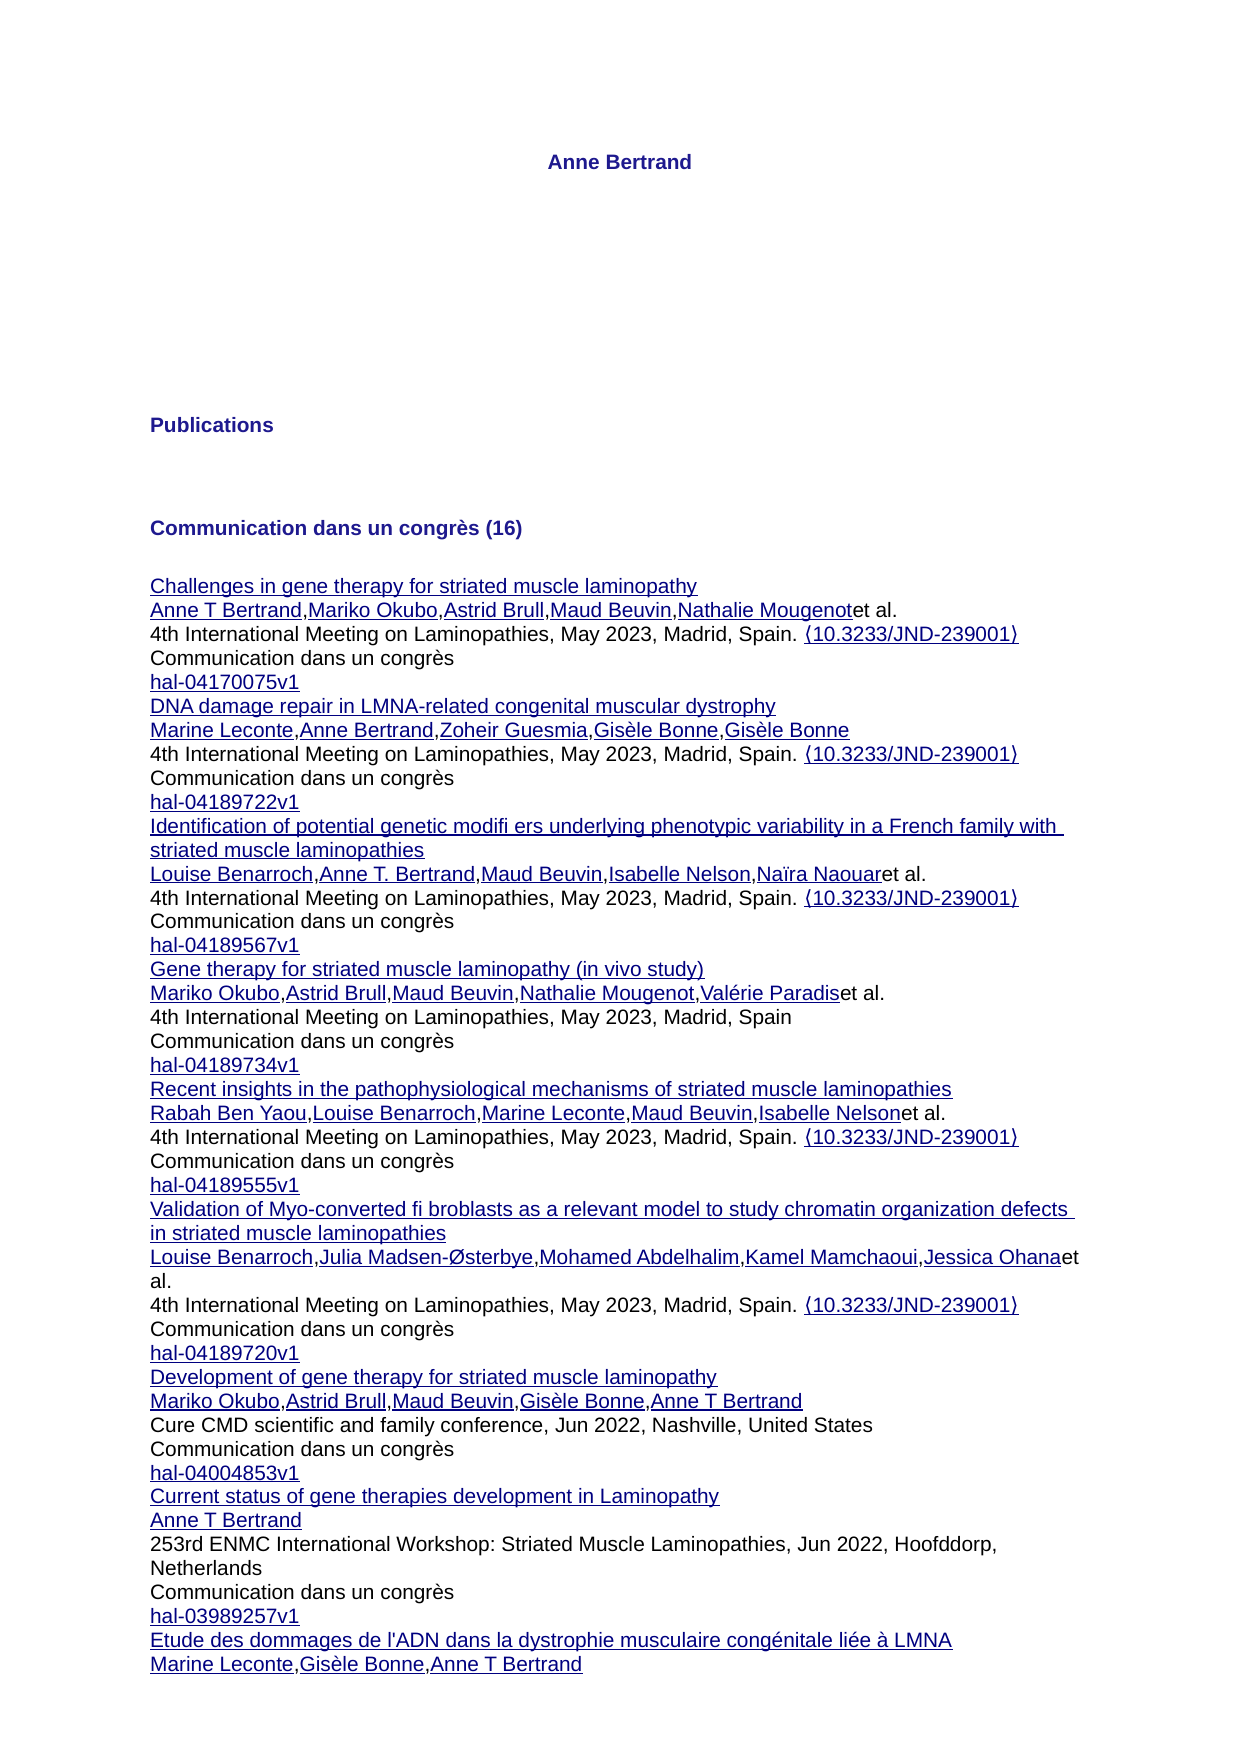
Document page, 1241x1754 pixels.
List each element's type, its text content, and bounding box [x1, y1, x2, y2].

table_cell DNA damage repair in LMNA-related congenital muscular dystrophy Marine Leconte,Anne Bertrand,Zoheir Guesmia,Gisèle Bonne,Gisèle Bonne 4th International Meeting on Laminopathies, May 2023, Madrid, Spain. ⟨10.3233/JND-239001⟩ Communication dans un congrès hal-04189722v1 [150, 694, 1090, 813]
table_cell Gene therapy for striated muscle laminopathy (in vivo study) Mariko Okubo,Astrid Brull,Maud Beuvin,Nathalie Mougenot,Valérie Paradiset al. 4th International Meeting on Laminopathies, May 2023, Madrid, Spain Communication dans un congrès hal-04189734v1 [150, 957, 1090, 1077]
table_cell Etude des dommages de l'ADN dans la dystrophie musculaire congénitale liée à LMNA Marine Leconte,Gisèle Bonne,Anne T Bertrand [150, 1628, 1090, 1676]
table_cell Recent insights in the pathophysiological mechanisms of striated muscle laminopathies Rabah Ben Yaou,Louise Benarroch,Marine Leconte,Maud Beuvin,Isabelle Nelsonet al. 4th International Meeting on Laminopathies, May 2023, Madrid, Spain. ⟨10.3233/JND-239001⟩ Communication dans un congrès hal-04189555v1 [150, 1077, 1090, 1197]
table_cell Validation of Myo-converted fi broblasts as a relevant model to study chromatin organization defects in striated muscle laminopathies Louise Benarroch,Julia Madsen-Østerbye,Mohamed Abdelhalim,Kamel Mamchaoui,Jessica Ohanaet al. 4th International Meeting on Laminopathies, May 2023, Madrid, Spain. ⟨10.3233/JND-239001⟩ Communication dans un congrès hal-04189720v1 [150, 1197, 1090, 1364]
subtitle Publications [150, 412, 1090, 436]
subtitle Communication dans un congrès (16) [150, 516, 1090, 539]
table_cell Current status of gene therapies development in Laminopathy Anne T Bertrand 253rd ENMC International Workshop: Striated Muscle Laminopathies, Jun 2022, Hoofddorp, Netherlands Communication dans un congrès hal-03989257v1 [150, 1484, 1090, 1628]
table_cell Development of gene therapy for striated muscle laminopathy Mariko Okubo,Astrid Brull,Maud Beuvin,Gisèle Bonne,Anne T Bertrand Cure CMD scientific and family conference, Jun 2022, Nashville, United States Communication dans un congrès hal-04004853v1 [150, 1365, 1090, 1484]
table_header Challenges in gene therapy for striated muscle laminopathy Anne T Bertrand,Mariko Okubo,Astrid Brull,Maud Beuvin,Nathalie Mougenotet al. 4th International Meeting on Laminopathies, May 2023, Madrid, Spain. ⟨10.3233/JND-239001⟩ Communication dans un congrès hal-04170075v1 [150, 574, 1090, 694]
table_cell Identification of potential genetic modifi ers underlying phenotypic variability in a French family with striated muscle laminopathies Louise Benarroch,Anne T. Bertrand,Maud Beuvin,Isabelle Nelson,Naïra Naouaret al. 4th International Meeting on Laminopathies, May 2023, Madrid, Spain. ⟨10.3233/JND-239001⟩ Communication dans un congrès hal-04189567v1 [150, 814, 1090, 957]
subtitle Anne Bertrand [150, 150, 1090, 174]
